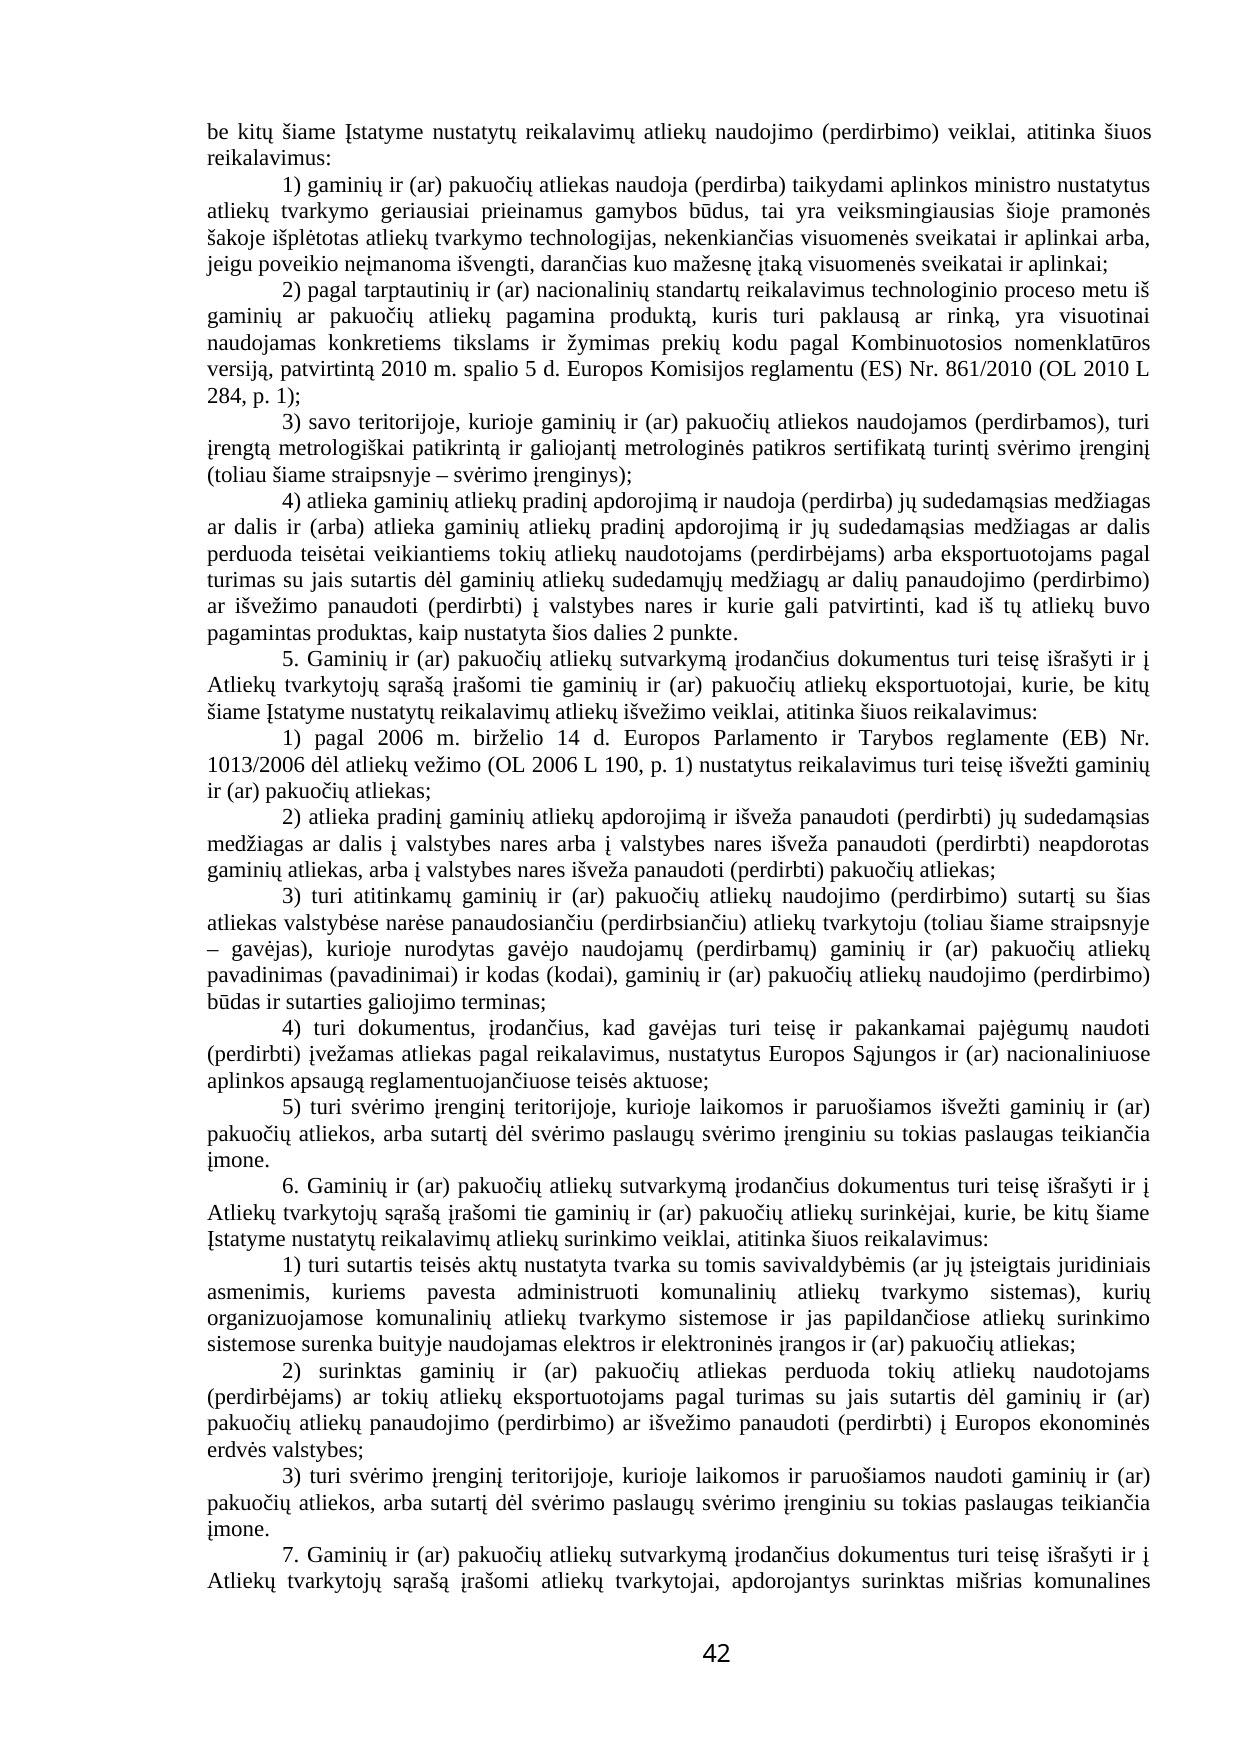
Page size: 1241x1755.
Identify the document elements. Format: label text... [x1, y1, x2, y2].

text 7. Gaminių ir (ar) pakuočių atliekų sutvarkymą įrodančius dokumentus turi teisę išrašyti ir į Atliekų tvarkytojų sąrašą įrašomi atliekų tvarkytojai, apdorojantys surinktas mišrias komunalines [207, 1541, 1152, 1594]
text 6. Gaminių ir (ar) pakuočių atliekų sutvarkymą įrodančius dokumentus turi teisę išrašyti ir į Atliekų tvarkytojų sąrašą įrašomi tie gaminių ir (ar) pakuočių atliekų surinkėjai, kurie, be kitų šiame Įstatyme nustatytų reikalavimų atliekų surinkimo veiklai, atitinka šiuos reikalavimus: [207, 1172, 1152, 1251]
text be kitų šiame Įstatyme nustatytų reikalavimų atliekų naudojimo (perdirbimo) veiklai, atitinka šiuos reikalavimus: [207, 118, 1152, 171]
text 3) turi atitinkamų gaminių ir (ar) pakuočių atliekų naudojimo (perdirbimo) sutartį su šias atliekas valstybėse narėse panaudosiančiu (perdirbsiančiu) atliekų tvarkytoju (toliau šiame straipsnyje – gavėjas), kurioje nurodytas gavėjo naudojamų (perdirbamų) gaminių ir (ar) pakuočių atliekų pavadinimas (pavadinimai) ir kodas (kodai), gaminių ir (ar) pakuočių atliekų naudojimo (perdirbimo) būdas ir sutarties galiojimo terminas; [207, 882, 1152, 1014]
text 1) pagal 2006 m. birželio 14 d. Europos Parlamento ir Tarybos reglamente (EB) Nr. 1013/2006 dėl atliekų vežimo (OL 2006 L 190, p. 1) nustatytus reikalavimus turi teisę išvežti gaminių ir (ar) pakuočių atliekas; [207, 724, 1152, 803]
text 2) pagal tarptautinių ir (ar) nacionalinių standartų reikalavimus technologinio proceso metu iš gaminių ar pakuočių atliekų pagamina produktą, kuris turi paklausą ar rinką, yra visuotinai naudojamas konkretiems tikslams ir žymimas prekių kodu pagal Kombinuotosios nomenklatūros versiją, patvirtintą 2010 m. spalio 5 d. Europos Komisijos reglamentu (ES) Nr. 861/2010 (OL 2010 L 284, p. 1); [207, 276, 1152, 408]
text 5) turi svėrimo įrenginį teritorijoje, kurioje laikomos ir paruošiamos išvežti gaminių ir (ar) pakuočių atliekos, arba sutartį dėl svėrimo paslaugų svėrimo įrenginiu su tokias paslaugas teikiančia įmone. [207, 1093, 1152, 1172]
text 1) turi sutartis teisės aktų nustatyta tvarka su tomis savivaldybėmis (ar jų įsteigtais juridiniais asmenimis, kuriems pavesta administruoti komunalinių atliekų tvarkymo sistemas), kurių organizuojamose komunalinių atliekų tvarkymo sistemose ir jas papildančiose atliekų surinkimo sistemose surenka buityje naudojamas elektros ir elektroninės įrangos ir (ar) pakuočių atliekas; [207, 1251, 1152, 1357]
text 2) atlieka pradinį gaminių atliekų apdorojimą ir išveža panaudoti (perdirbti) jų sudedamąsias medžiagas ar dalis į valstybes nares arba į valstybes nares išveža panaudoti (perdirbti) neapdorotas gaminių atliekas, arba į valstybes nares išveža panaudoti (perdirbti) pakuočių atliekas; [207, 803, 1152, 882]
text 3) turi svėrimo įrenginį teritorijoje, kurioje laikomos ir paruošiamos naudoti gaminių ir (ar) pakuočių atliekos, arba sutartį dėl svėrimo paslaugų svėrimo įrenginiu su tokias paslaugas teikiančia įmone. [207, 1462, 1152, 1541]
text 5. Gaminių ir (ar) pakuočių atliekų sutvarkymą įrodančius dokumentus turi teisę išrašyti ir į Atliekų tvarkytojų sąrašą įrašomi tie gaminių ir (ar) pakuočių atliekų eksportuotojai, kurie, be kitų šiame Įstatyme nustatytų reikalavimų atliekų išvežimo veiklai, atitinka šiuos reikalavimus: [207, 645, 1152, 724]
text 2) surinktas gaminių ir (ar) pakuočių atliekas perduoda tokių atliekų naudotojams (perdirbėjams) ar tokių atliekų eksportuotojams pagal turimas su jais sutartis dėl gaminių ir (ar) pakuočių atliekų panaudojimo (perdirbimo) ar išvežimo panaudoti (perdirbti) į Europos ekonominės erdvės valstybes; [207, 1357, 1152, 1462]
text 4) atlieka gaminių atliekų pradinį apdorojimą ir naudoja (perdirba) jų sudedamąsias medžiagas ar dalis ir (arba) atlieka gaminių atliekų pradinį apdorojimą ir jų sudedamąsias medžiagas ar dalis perduoda teisėtai veikiantiems tokių atliekų naudotojams (perdirbėjams) arba eksportuotojams pagal turimas su jais sutartis dėl gaminių atliekų sudedamųjų medžiagų ar dalių panaudojimo (perdirbimo) ar išvežimo panaudoti (perdirbti) į valstybes nares ir kurie gali patvirtinti, kad iš tų atliekų buvo pagamintas produktas, kaip nustatyta šios dalies 2 punkte. [207, 487, 1152, 645]
text 4) turi dokumentus, įrodančius, kad gavėjas turi teisę ir pakankamai pajėgumų naudoti (perdirbti) įvežamas atliekas pagal reikalavimus, nustatytus Europos Sąjungos ir (ar) nacionaliniuose aplinkos apsaugą reglamentuojančiuose teisės aktuose; [207, 1014, 1152, 1093]
text 1) gaminių ir (ar) pakuočių atliekas naudoja (perdirba) taikydami aplinkos ministro nustatytus atliekų tvarkymo geriausiai prieinamus gamybos būdus, tai yra veiksmingiausias šioje pramonės šakoje išplėtotas atliekų tvarkymo technologijas, nekenkiančias visuomenės sveikatai ir aplinkai arba, jeigu poveikio neįmanoma išvengti, darančias kuo mažesnę įtaką visuomenės sveikatai ir aplinkai; [207, 171, 1152, 276]
text 3) savo teritorijoje, kurioje gaminių ir (ar) pakuočių atliekos naudojamos (perdirbamos), turi įrengtą metrologiškai patikrintą ir galiojantį metrologinės patikros sertifikatą turintį svėrimo įrenginį (toliau šiame straipsnyje – svėrimo įrenginys); [207, 408, 1152, 487]
